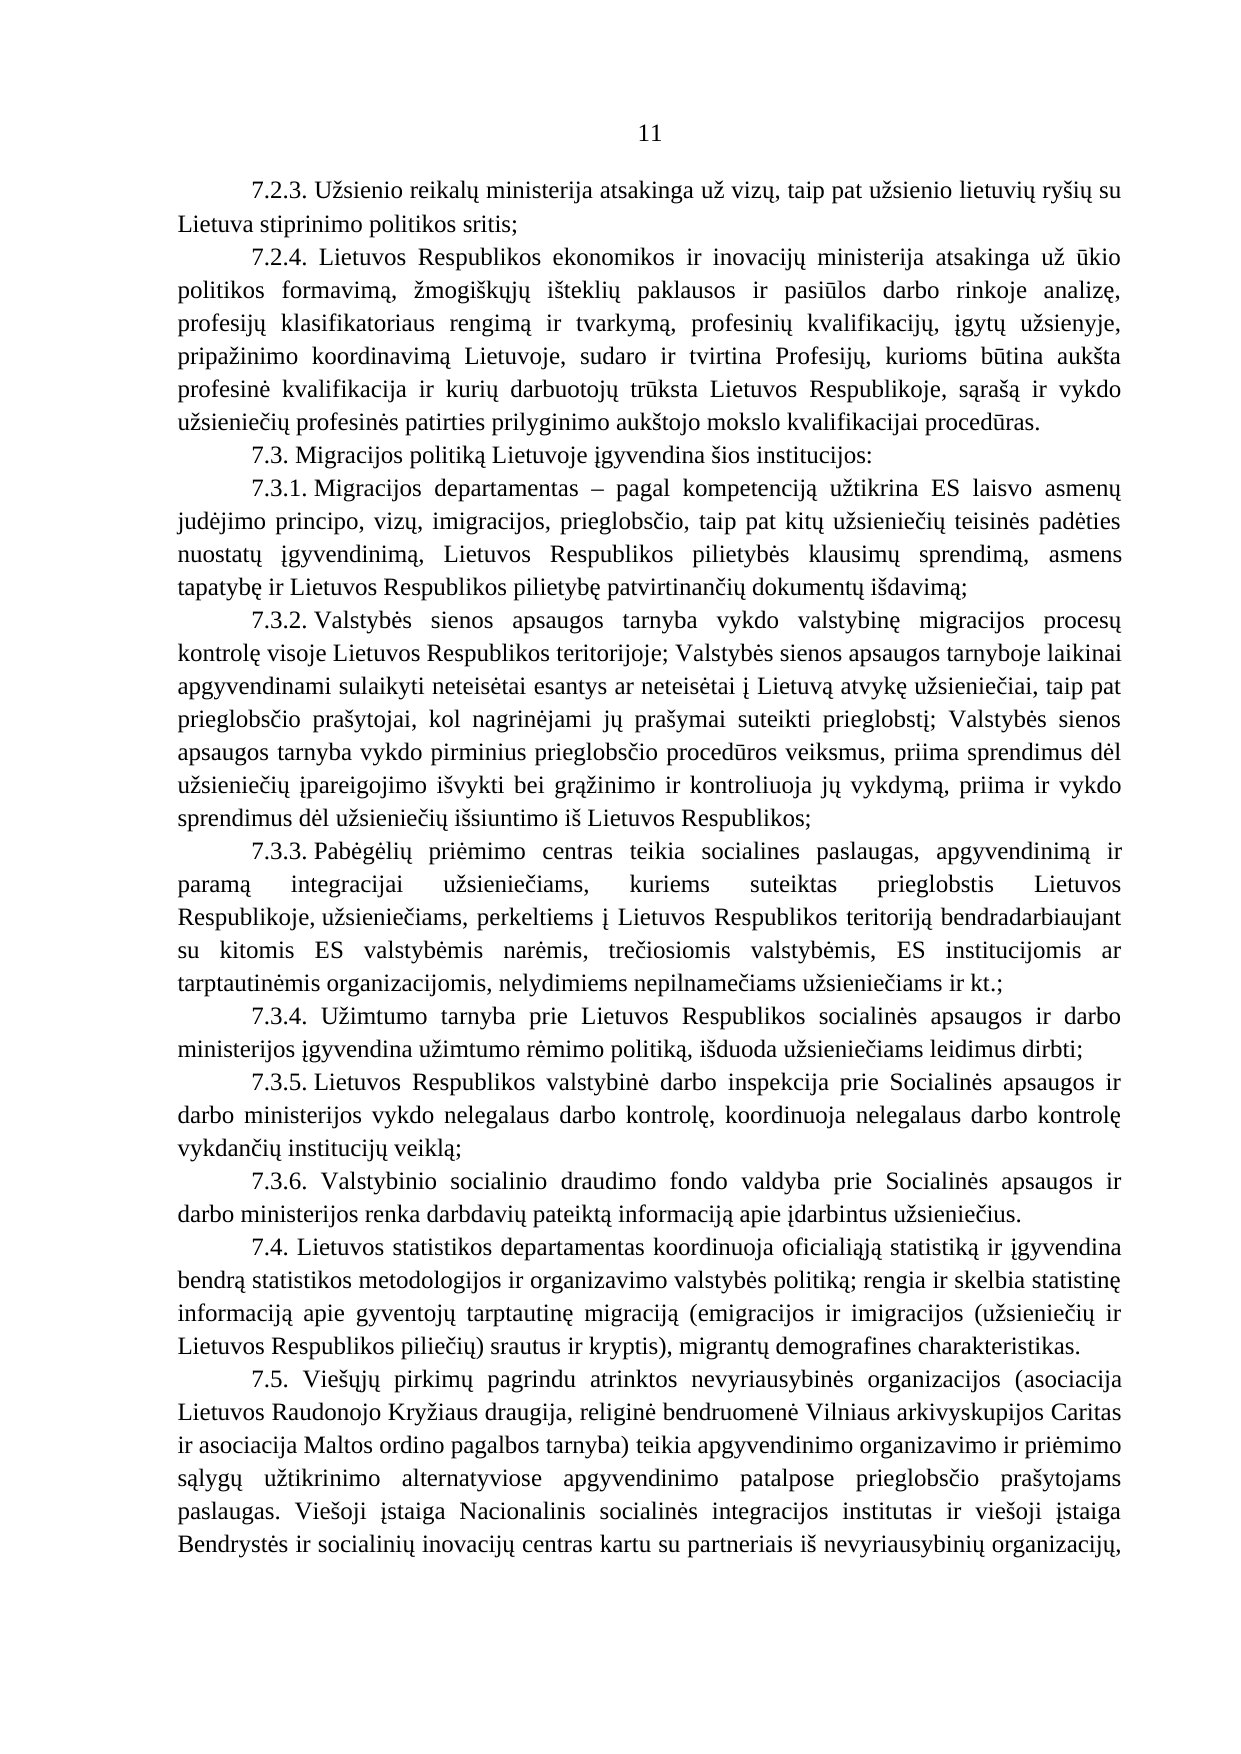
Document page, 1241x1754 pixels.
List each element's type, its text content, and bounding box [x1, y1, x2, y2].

text 7.5. Viešųjų pirkimų pagrindu atrinktos nevyriausybinės organizacijos (asociacija Lietuvos Raudonojo Kryžiaus draugija, religinė bendruomenė Vilniaus arkivyskupijos Caritas ir asociacija Maltos ordino pagalbos tarnyba) teikia apgyvendinimo organizavimo ir priėmimo sąlygų užtikrinimo alternatyviose apgyvendinimo patalpose prieglobsčio prašytojams paslaugas. Viešoji įstaiga Nacionalinis socialinės integracijos institutas ir viešoji įstaiga Bendrystės ir socialinių inovacijų centras kartu su partneriais iš nevyriausybinių organizacijų, [177, 1364, 1122, 1558]
text 7.3.6. Valstybinio socialinio draudimo fondo valdyba prie Socialinės apsaugos ir darbo ministerijos renka darbdavių pateiktą informaciją apie įdarbintus užsieniečius. [177, 1166, 1122, 1228]
text 7.4. Lietuvos statistikos departamentas koordinuoja oficialiąją statistiką ir įgyvendina bendrą statistikos metodologijos ir organizavimo valstybės politiką; rengia ir skelbia statistinę informaciją apie gyventojų tarptautinę migraciją (emigracijos ir imigracijos (užsieniečių ir Lietuvos Respublikos piliečių) srautus ir kryptis), migrantų demografines charakteristikas. [177, 1232, 1122, 1360]
text 7.3.5. Lietuvos Respublikos valstybinė darbo inspekcija prie Socialinės apsaugos ir darbo ministerijos vykdo nelegalaus darbo kontrolę, koordinuoja nelegalaus darbo kontrolę vykdančių institucijų veiklą; [177, 1067, 1122, 1162]
text 7.3. Migracijos politiką Lietuvoje įgyvendina šios institucijos: [177, 440, 1122, 468]
text 7.2.4. Lietuvos Respublikos ekonomikos ir inovacijų ministerija atsakinga už ūkio politikos formavimą, žmogiškųjų išteklių paklausos ir pasiūlos darbo rinkoje analizę, profesijų klasifikatoriaus rengimą ir tvarkymą, profesinių kvalifikacijų, įgytų užsienyje, pripažinimo koordinavimą Lietuvoje, sudaro ir tvirtina Profesijų, kurioms būtina aukšta profesinė kvalifikacija ir kurių darbuotojų trūksta Lietuvos Respublikoje, sąrašą ir vykdo užsieniečių profesinės patirties prilyginimo aukštojo mokslo kvalifikacijai procedūras. [177, 242, 1122, 436]
text 7.3.4. Užimtumo tarnyba prie Lietuvos Respublikos socialinės apsaugos ir darbo ministerijos įgyvendina užimtumo rėmimo politiką, išduoda užsieniečiams leidimus dirbti; [177, 1001, 1122, 1063]
text 7.2.3. Užsienio reikalų ministerija atsakinga už vizų, taip pat užsienio lietuvių ryšių su Lietuva stiprinimo politikos sritis; [177, 176, 1122, 237]
text 7.3.3. Pabėgėlių priėmimo centras teikia socialines paslaugas, apgyvendinimą ir paramą integracijai užsieniečiams, kuriems suteiktas prieglobstis Lietuvos Respublikoje, užsieniečiams, perkeltiems į Lietuvos Respublikos teritoriją bendradarbiaujant su kitomis ES valstybėmis narėmis, trečiosiomis valstybėmis, ES institucijomis ar tarptautinėmis organizacijomis, nelydimiems nepilnamečiams užsieniečiams ir kt.; [177, 836, 1122, 997]
text 7.3.1. Migracijos departamentas – pagal kompetenciją užtikrina ES laisvo asmenų judėjimo principo, vizų, imigracijos, prieglobsčio, taip pat kitų užsieniečių teisinės padėties nuostatų įgyvendinimą, Lietuvos Respublikos pilietybės klausimų sprendimą, asmens tapatybę ir Lietuvos Respublikos pilietybę patvirtinančių dokumentų išdavimą; [177, 473, 1122, 601]
text 7.3.2. Valstybės sienos apsaugos tarnyba vykdo valstybinę migracijos procesų kontrolę visoje Lietuvos Respublikos teritorijoje; Valstybės sienos apsaugos tarnyboje laikinai apgyvendinami sulaikyti neteisėtai esantys ar neteisėtai į Lietuvą atvykę užsieniečiai, taip pat prieglobsčio prašytojai, kol nagrinėjami jų prašymai suteikti prieglobstį; Valstybės sienos apsaugos tarnyba vykdo pirminius prieglobsčio procedūros veiksmus, priima sprendimus dėl užsieniečių įpareigojimo išvykti bei grąžinimo ir kontroliuoja jų vykdymą, priima ir vykdo sprendimus dėl užsieniečių išsiuntimo iš Lietuvos Respublikos; [177, 605, 1122, 832]
